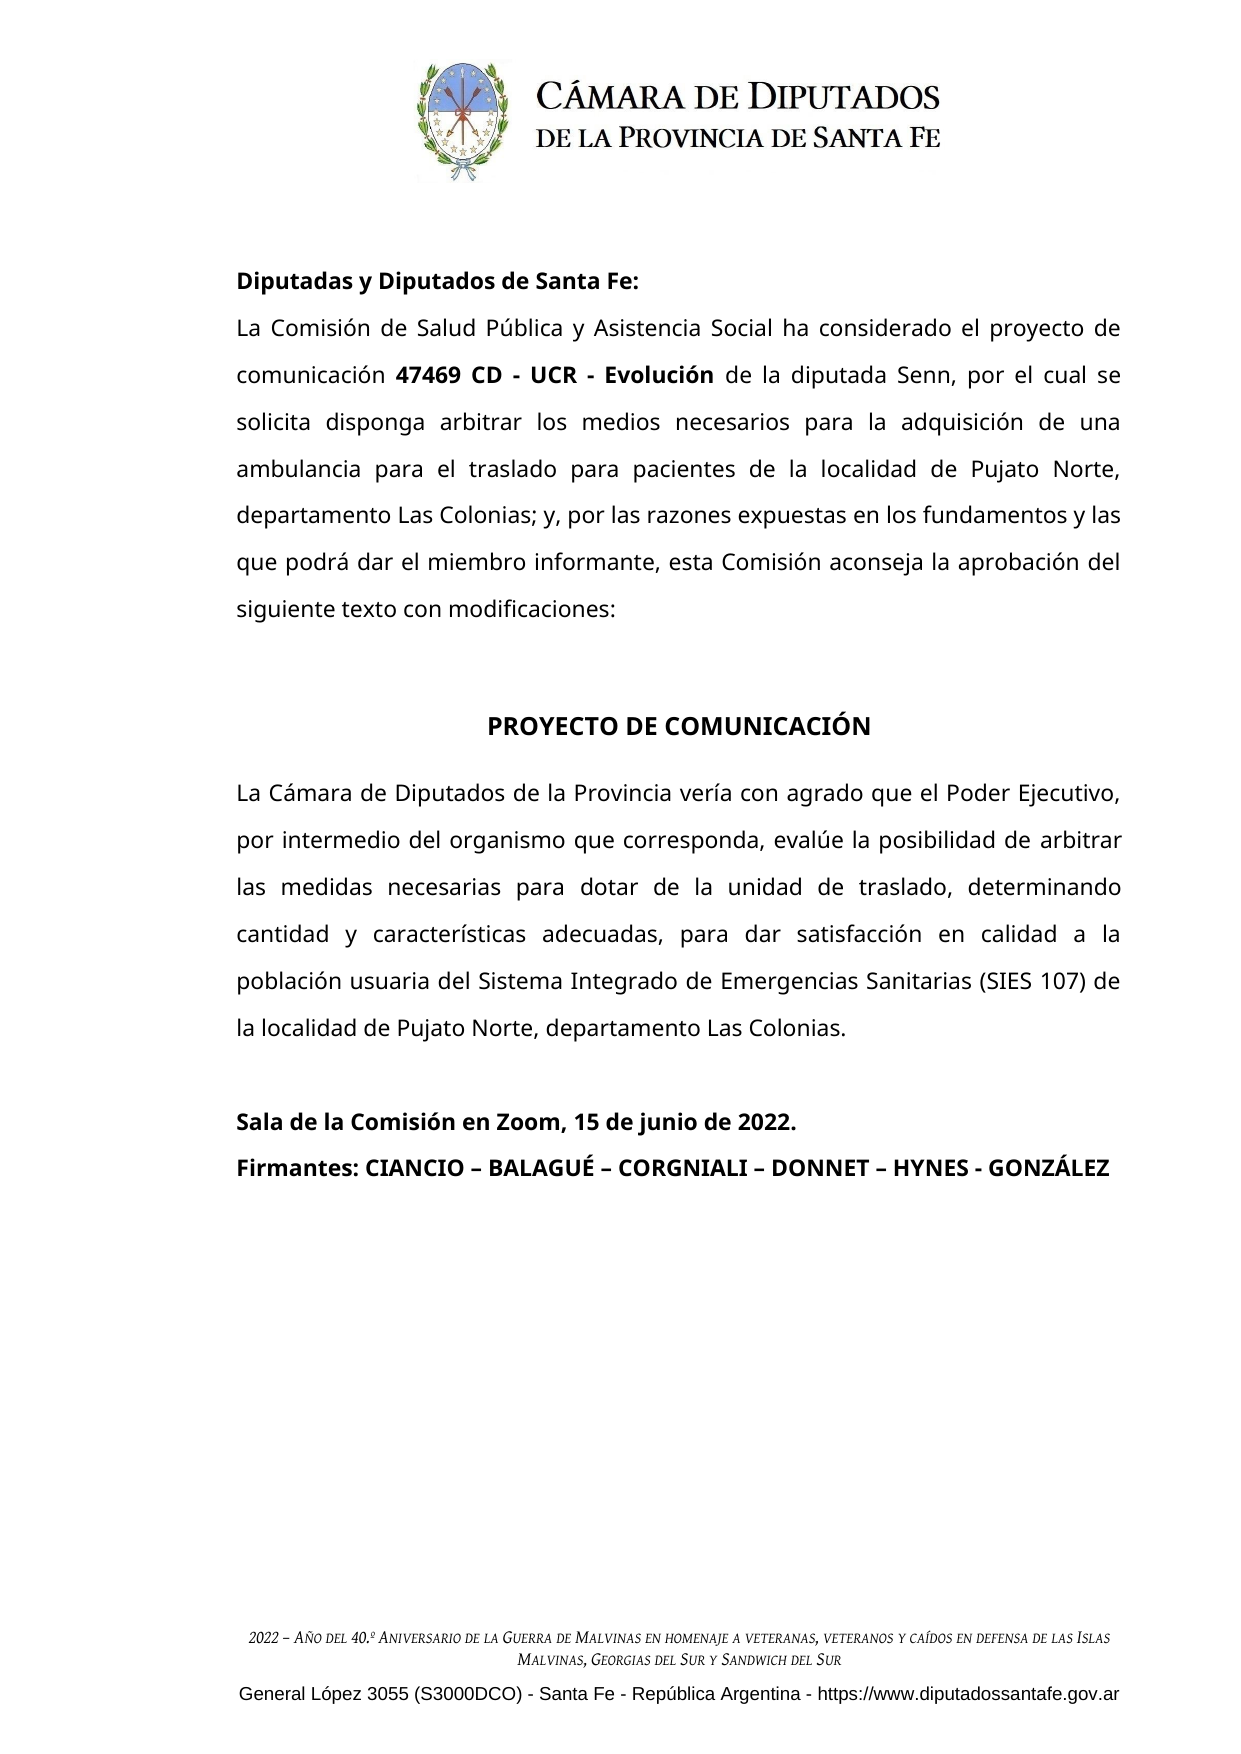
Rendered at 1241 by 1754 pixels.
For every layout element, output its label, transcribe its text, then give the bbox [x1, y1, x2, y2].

text Diputadas y Diputados de Santa Fe: [236, 265, 1122, 296]
text PROYECTO DE COMUNICACIÓN [236, 709, 1122, 743]
text La Cámara de Diputados de la Provincia vería con agrado que el Poder Ejecutivo, por intermedio del organismo que corresponda, evalúe la posibilidad de arbitrar las medidas necesarias para dotar de la unidad de traslado, determinando cantidad y características adecuadas, para dar satisfacción en calidad a la población usuaria del Sistema Integrado de Emergencias Sanitarias (SIES 107) de la localidad de Pujato Norte, departamento Las Colonias. [236, 777, 1122, 1043]
picture [413, 59, 945, 183]
text Sala de la Comisión en Zoom, 15 de junio de 2022. [236, 1105, 1122, 1137]
text La Comisión de Salud Pública y Asistencia Social ha considerado el proyecto de comunicación 47469 CD - UCR - Evolución de la diputada Senn, por el cual se solicita disponga arbitrar los medios necesarios para la adquisición de una ambulancia para el traslado para pacientes de la localidad de Pujato Norte, departamento Las Colonias; y, por las razones expuestas en los fundamentos y las que podrá dar el miembro informante, esta Comisión aconseja la aprobación del siguiente texto con modificaciones: [236, 312, 1122, 624]
text Firmantes: CIANCIO – BALAGUÉ – CORGNIALI – DONNET – HYNES - GONZÁLEZ [236, 1152, 1122, 1183]
